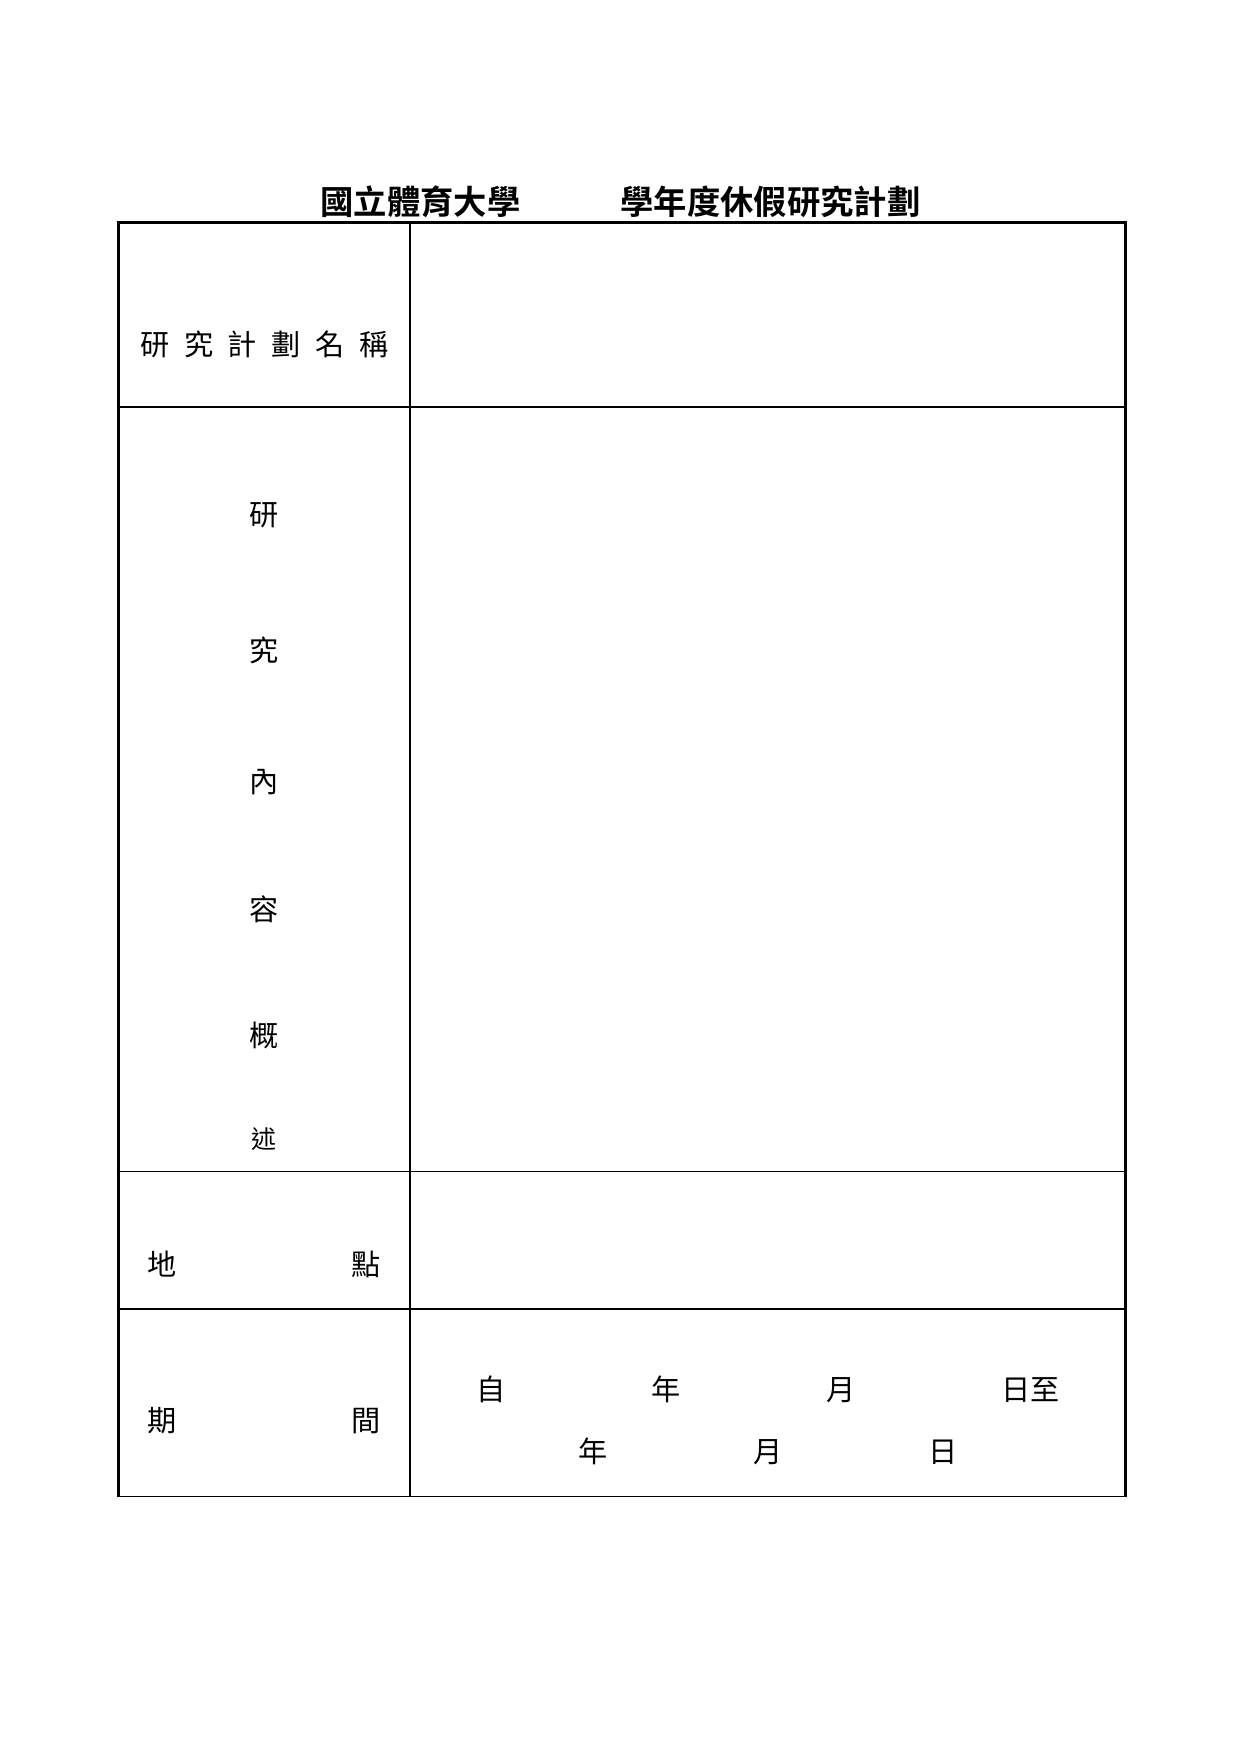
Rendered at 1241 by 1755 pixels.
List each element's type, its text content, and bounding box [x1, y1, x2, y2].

table_cell [411, 408, 1124, 1171]
table_cell 研 究 內 容 概 述 [120, 408, 409, 1171]
table_header [411, 224, 1124, 406]
table_cell [411, 1172, 1124, 1308]
table_cell 自 年 月 日至 年 月 日 [411, 1310, 1124, 1496]
table_cell 期 間 [120, 1310, 409, 1496]
table_header 研 究 計 劃 名 稱 [120, 224, 409, 406]
text 國立體育大學 學年度休假研究計劃 [118, 158, 1122, 221]
table_cell 地 點 [120, 1172, 409, 1308]
